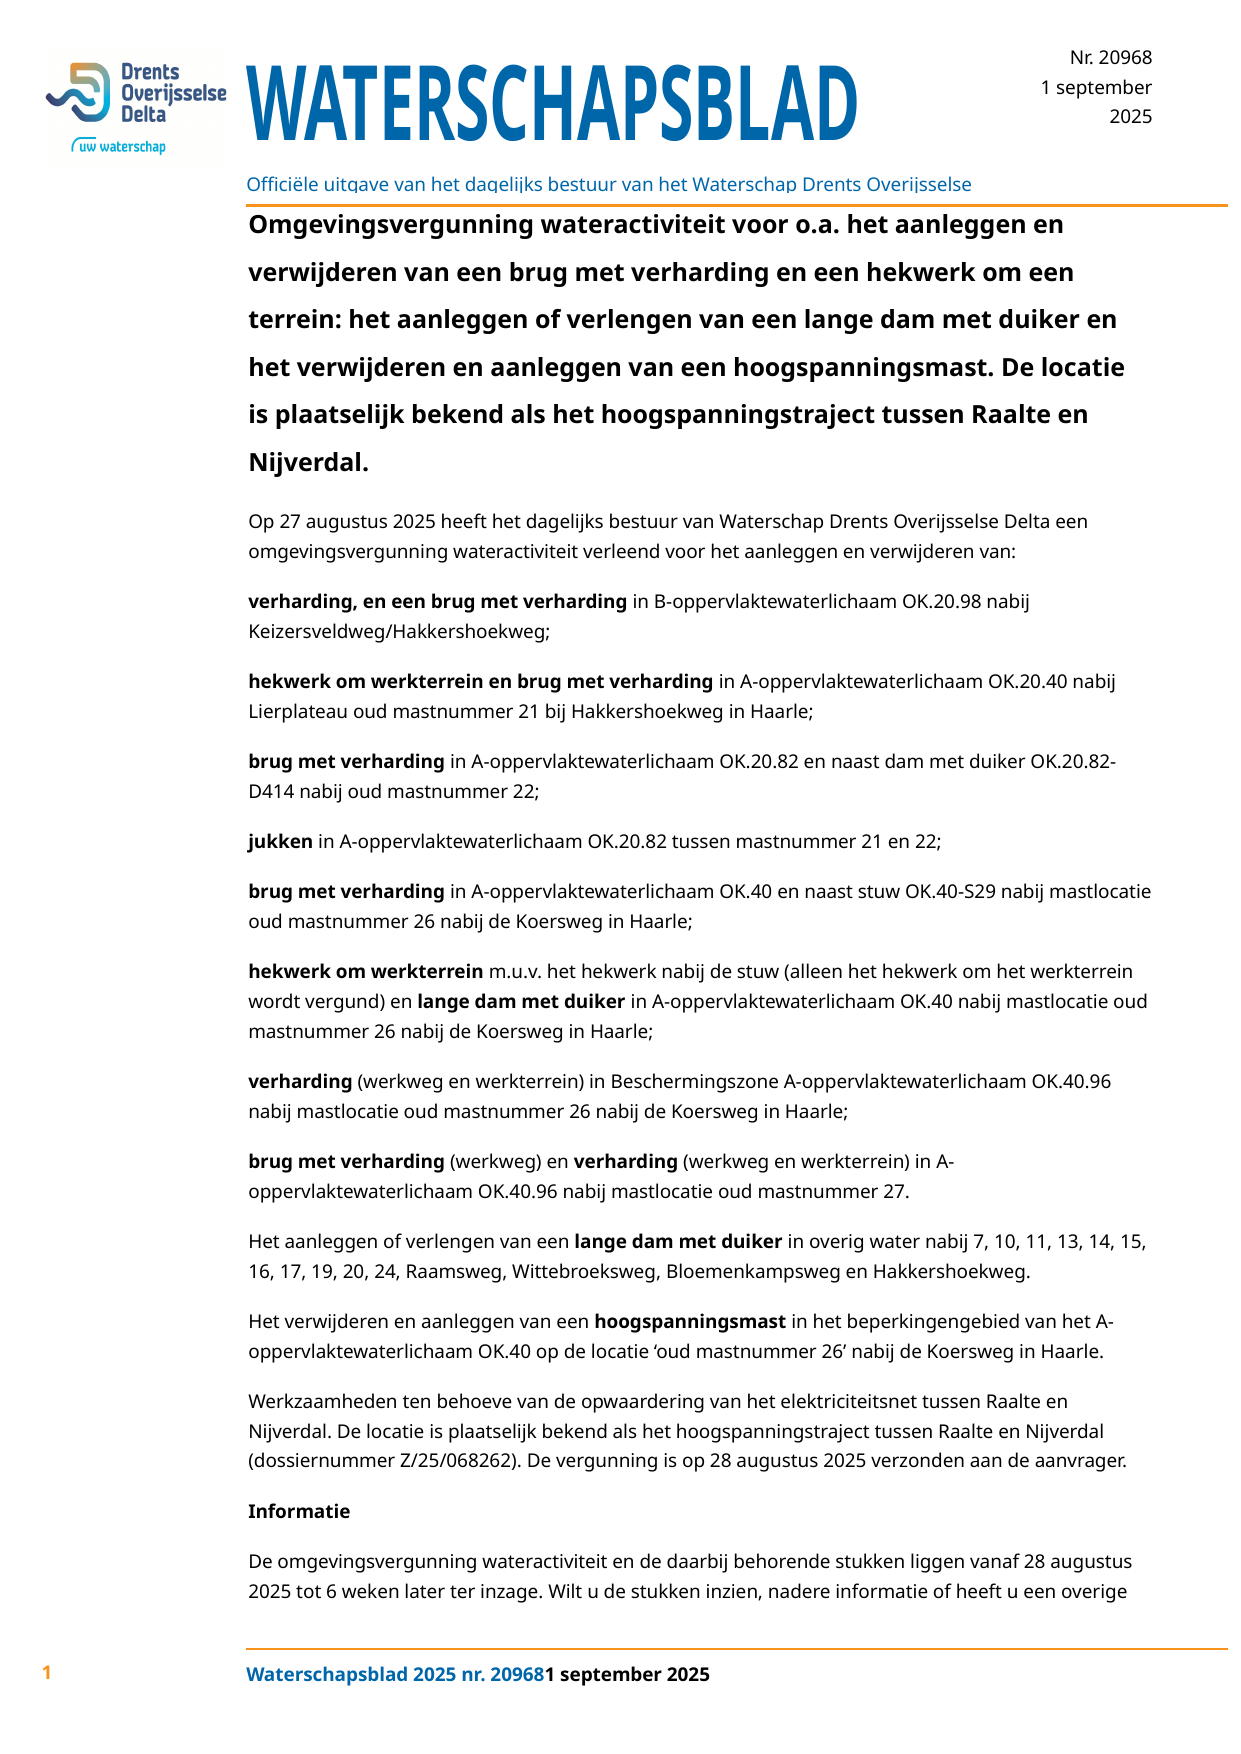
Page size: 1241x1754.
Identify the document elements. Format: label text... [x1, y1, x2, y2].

text Informatie [248, 1498, 1152, 1524]
text brug met verharding in A-oppervlaktewaterlichaam OK.20.82 en naast dam met duiker OK.20.82-D414 nabij oud mastnummer 22; [248, 748, 1152, 804]
text verharding, en een brug met verharding in B-oppervlaktewaterlichaam OK.20.98 nabij Keizersveldweg/Hakkershoekweg; [248, 588, 1152, 644]
text Het aanleggen of verlengen van een lange dam met duiker in overig water nabij 7, 10, 11, 13, 14, 15, 16, 17, 19, 20, 24, Raamsweg, Wittebroeksweg, Bloemenkampsweg en Hakkershoekweg. [248, 1228, 1152, 1284]
text hekwerk om werkterrein en brug met verharding in A-oppervlaktewaterlichaam OK.20.40 nabij Lierplateau oud mastnummer 21 bij Hakkershoekweg in Haarle; [248, 668, 1152, 724]
picture [41, 47, 231, 172]
text brug met verharding (werkweg) en verharding (werkweg en werkterrein) in A-oppervlaktewaterlichaam OK.40.96 nabij mastlocatie oud mastnummer 27. [248, 1148, 1152, 1204]
text De omgevingsvergunning wateractiviteit en de daarbij behorende stukken liggen vanaf 28 augustus 2025 tot 6 weken later ter inzage. Wilt u de stukken inzien, nadere informatie of heeft u een overige [248, 1548, 1152, 1604]
text Op 27 augustus 2025 heeft het dagelijks bestuur van Waterschap Drents Overijsselse Delta een omgevingsvergunning wateractiviteit verleend voor het aanleggen en verwijderen van: [248, 508, 1152, 564]
text Het verwijderen en aanleggen van een hoogspanningsmast in het beperkingengebied van het A-oppervlaktewaterlichaam OK.40 op de locatie ‘oud mastnummer 26’ nabij de Koersweg in Haarle. [248, 1308, 1152, 1364]
text Omgevingsvergunning wateractiviteit voor o.a. het aanleggen en verwijderen van een brug met verharding en een hekwerk om een terrein: het aanleggen of verlengen van een lange dam met duiker en het verwijderen en aanleggen van een hoogspanningsmast. De locatie is plaatselijk bekend als het hoogspanningstraject tussen Raalte en Nijverdal. [248, 207, 1152, 479]
text verharding (werkweg en werkterrein) in Beschermingszone A-oppervlaktewaterlichaam OK.40.96 nabij mastlocatie oud mastnummer 26 nabij de Koersweg in Haarle; [248, 1068, 1152, 1124]
text Werkzaamheden ten behoeve van de opwaardering van het elektriciteitsnet tussen Raalte en Nijverdal. De locatie is plaatselijk bekend als het hoogspanningstraject tussen Raalte en Nijverdal (dossiernummer Z/25/068262). De vergunning is op 28 augustus 2025 verzonden aan de aanvrager. [248, 1388, 1152, 1473]
text brug met verharding in A-oppervlaktewaterlichaam OK.40 en naast stuw OK.40-S29 nabij mastlocatie oud mastnummer 26 nabij de Koersweg in Haarle; [248, 879, 1152, 934]
text jukken in A-oppervlaktewaterlichaam OK.20.82 tussen mastnummer 21 en 22; [248, 828, 1152, 854]
text hekwerk om werkterrein m.u.v. het hekwerk nabij de stuw (alleen het hekwerk om het werkterrein wordt vergund) en lange dam met duiker in A-oppervlaktewaterlichaam OK.40 nabij mastlocatie oud mastnummer 26 nabij de Koersweg in Haarle; [248, 959, 1152, 1044]
